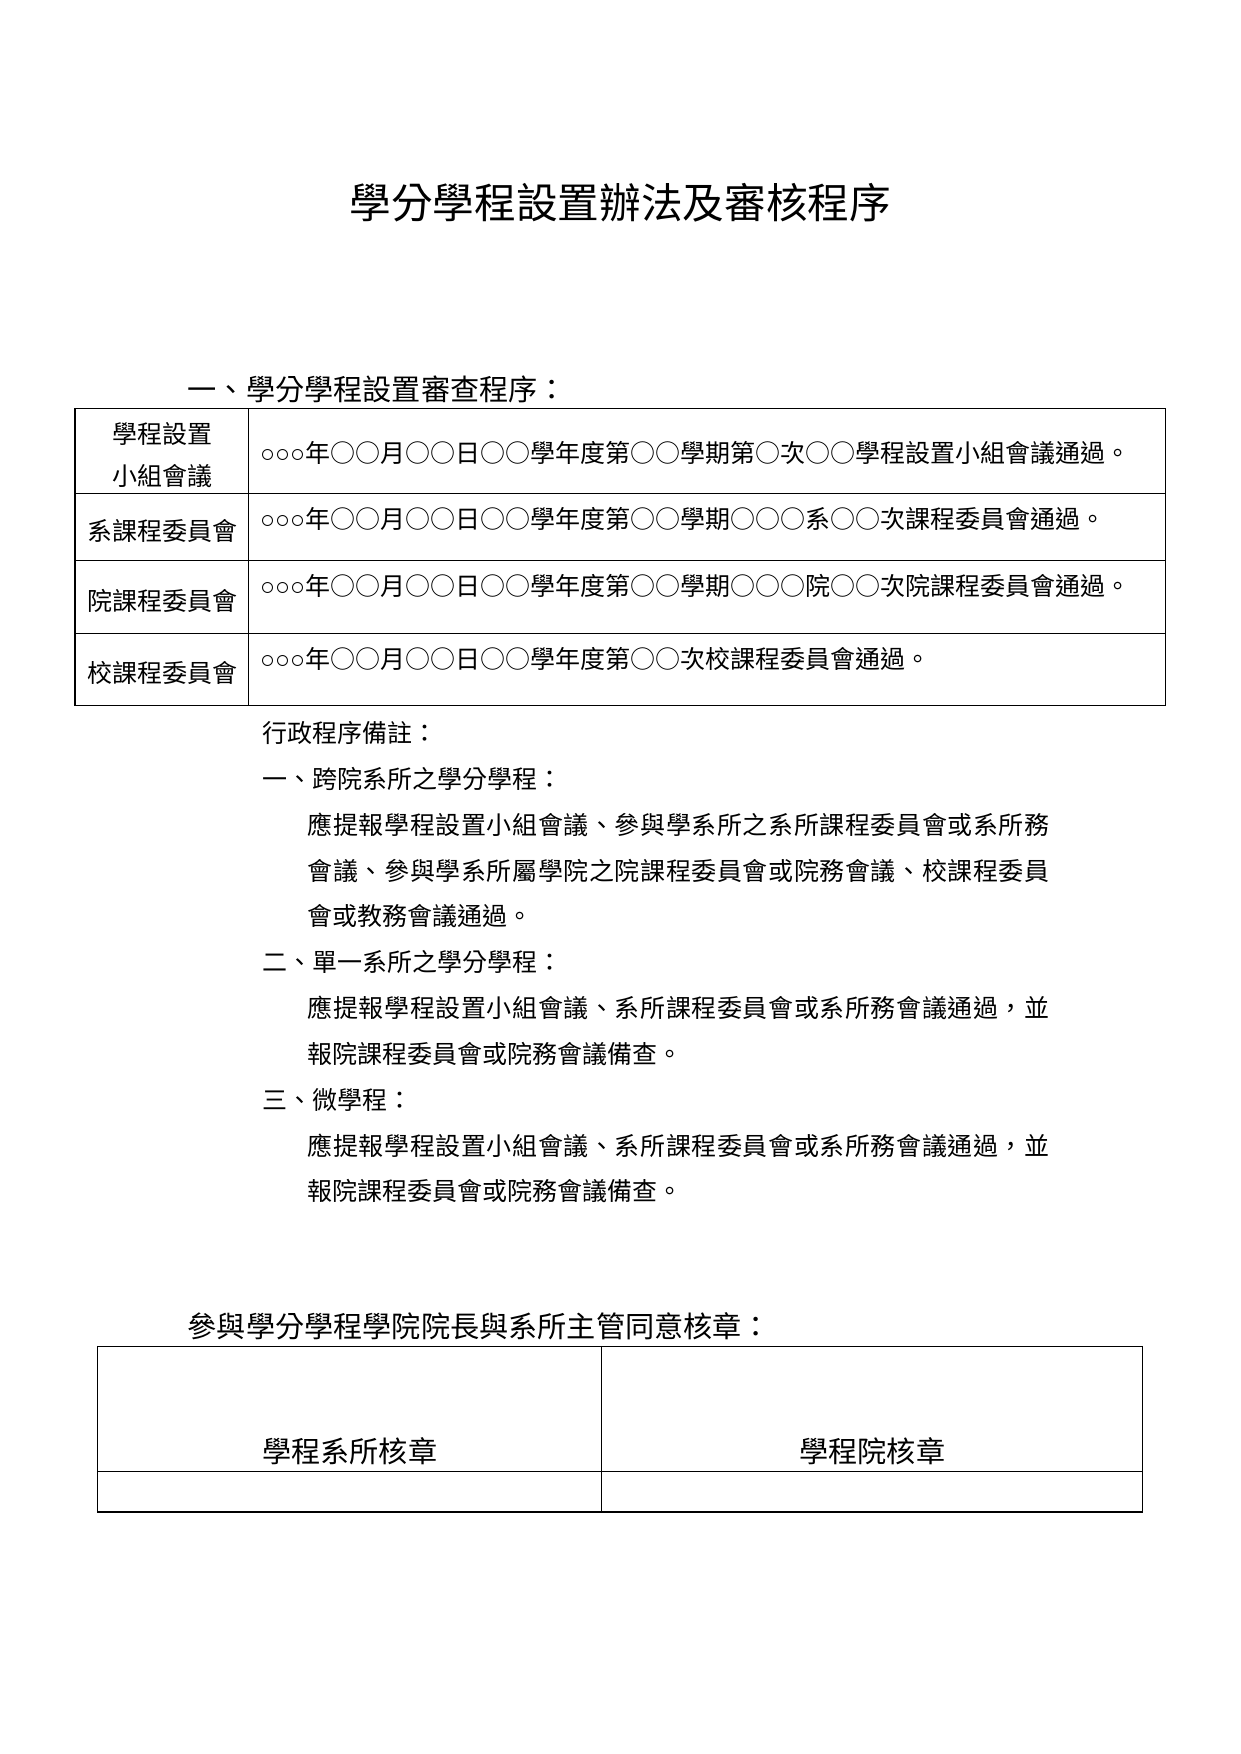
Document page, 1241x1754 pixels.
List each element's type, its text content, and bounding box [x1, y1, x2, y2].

table_cell 系課程委員會 [76, 494, 248, 560]
table_cell [602, 1472, 1142, 1511]
table_cell ○○○年○○月○○日○○學年度第○○學期○○○院○○次院課程委員會通過。 [249, 561, 1165, 633]
table_cell ○○○年○○月○○日○○學年度第○○次校課程委員會通過。 [249, 634, 1165, 705]
text 應提報學程設置小組會議、系所課程委員會或系所務會議通過，並報院課程委員會或院務會議備查。 [307, 981, 1053, 1072]
table_cell ○○○年○○月○○日○○學年度第○○學期○○○系○○次課程委員會通過。 [249, 494, 1165, 560]
table_cell [98, 1472, 601, 1511]
table_header ○○○年○○月○○日○○學年度第○○學期第○次○○學程設置小組會議通過。 [249, 409, 1165, 493]
text 一、學分學程設置審查程序： [187, 346, 1053, 408]
text 一、跨院系所之學分學程： [262, 752, 1053, 797]
table_header 學程系所核章 [98, 1347, 601, 1471]
text 三、微學程： [262, 1072, 1053, 1118]
text 應提報學程設置小組會議、參與學系所之系所課程委員會或系所務會議、參與學系所屬學院之院課程委員會或院務會議、校課程委員會或教務會議通過。 [307, 797, 1053, 935]
text 二、單一系所之學分學程： [262, 935, 1053, 981]
table_header 學程設置 小組會議 [76, 409, 248, 493]
text 學分學程設置辦法及審核程序 [187, 158, 1053, 221]
table_cell 院課程委員會 [76, 561, 248, 633]
table_cell 校課程委員會 [76, 634, 248, 705]
text 參與學分學程學院院長與系所主管同意核章： [187, 1283, 1053, 1346]
table_header 學程院核章 [602, 1347, 1142, 1471]
text 應提報學程設置小組會議、系所課程委員會或系所務會議通過，並報院課程委員會或院務會議備查。 [307, 1118, 1053, 1210]
text 行政程序備註： [262, 706, 1053, 752]
